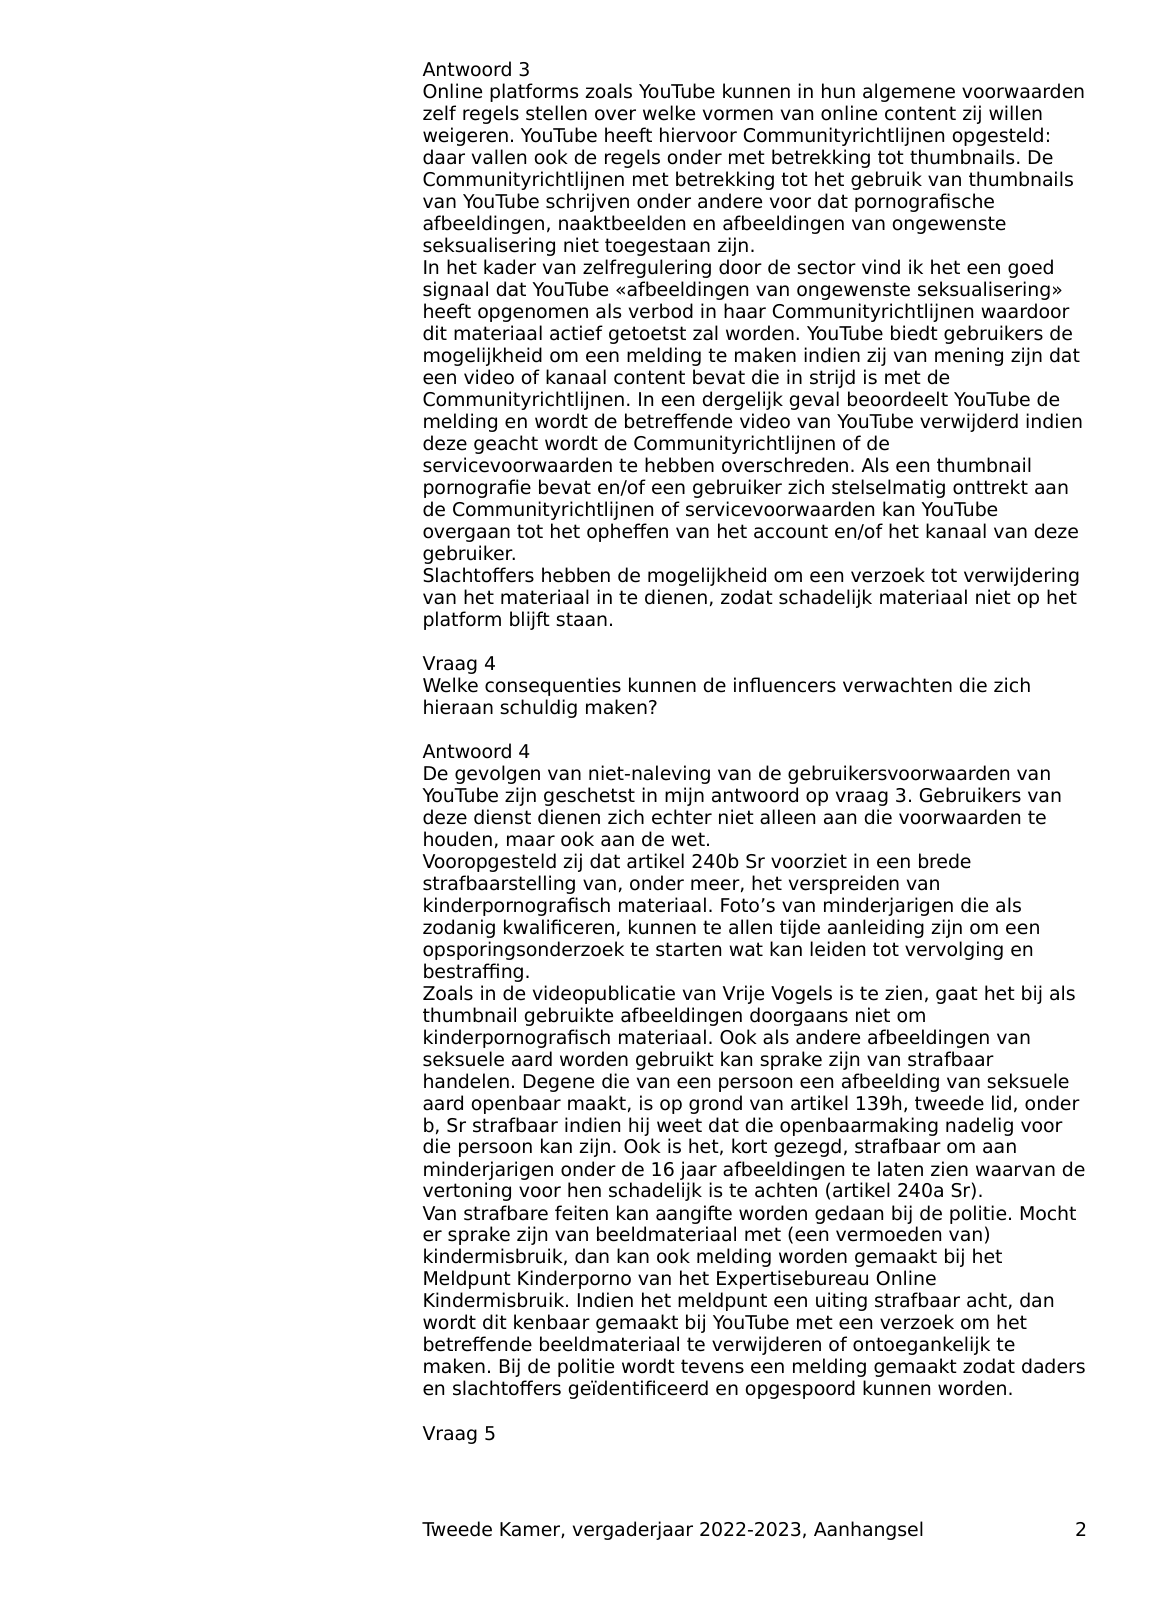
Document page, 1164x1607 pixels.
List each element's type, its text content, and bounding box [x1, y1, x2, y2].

text Antwoord 4 [422, 741, 1087, 763]
text In het kader van zelfregulering door de sector vind ik het een goed signaal dat YouTube «afbeeldingen van ongewenste seksualisering» heeft opgenomen als verbod in haar Communityrichtlijnen waardoor dit materiaal actief getoetst zal worden. YouTube biedt gebruikers de mogelijkheid om een melding te maken indien zij van mening zijn dat een video of kanaal content bevat die in strijd is met de Communityrichtlijnen. In een dergelijk geval beoordeelt YouTube de melding en wordt de betreffende video van YouTube verwijderd indien deze geacht wordt de Communityrichtlijnen of de servicevoorwaarden te hebben overschreden. Als een thumbnail pornografie bevat en/of een gebruiker zich stelselmatig onttrekt aan de Communityrichtlijnen of servicevoorwaarden kan YouTube overgaan tot het opheffen van het account en/of het kanaal van deze gebruiker. [422, 257, 1087, 564]
text Vooropgesteld zij dat artikel 240b Sr voorziet in een brede strafbaarstelling van, onder meer, het verspreiden van kinderpornografisch materiaal. Foto’s van minderjarigen die als zodanig kwalificeren, kunnen te allen tijde aanleiding zijn om een opsporingsonderzoek te starten wat kan leiden tot vervolging en bestraffing. [422, 851, 1087, 983]
text De gevolgen van niet-naleving van de gebruikersvoorwaarden van YouTube zijn geschetst in mijn antwoord op vraag 3. Gebruikers van deze dienst dienen zich echter niet alleen aan die voorwaarden te houden, maar ook aan de wet. [422, 763, 1087, 851]
text Slachtoffers hebben de mogelijkheid om een verzoek tot verwijdering van het materiaal in te dienen, zodat schadelijk materiaal niet op het platform blijft staan. [422, 564, 1087, 631]
text Welke consequenties kunnen de influencers verwachten die zich hieraan schuldig maken? [422, 675, 1087, 719]
text Vraag 5 [422, 1422, 1087, 1444]
text Online platforms zoals YouTube kunnen in hun algemene voorwaarden zelf regels stellen over welke vormen van online content zij willen weigeren. YouTube heeft hiervoor Communityrichtlijnen opgesteld: daar vallen ook de regels onder met betrekking tot thumbnails. De Communityrichtlijnen met betrekking tot het gebruik van thumbnails van YouTube schrijven onder andere voor dat pornografische afbeeldingen, naaktbeelden en afbeeldingen van ongewenste seksualisering niet toegestaan zijn. [422, 81, 1087, 257]
text Antwoord 3 [422, 59, 1087, 81]
text Van strafbare feiten kan aangifte worden gedaan bij de politie. Mocht er sprake zijn van beeldmateriaal met (een vermoeden van) kindermisbruik, dan kan ook melding worden gemaakt bij het Meldpunt Kinderporno van het Expertisebureau Online Kindermisbruik. Indien het meldpunt een uiting strafbaar acht, dan wordt dit kenbaar gemaakt bij YouTube met een verzoek om het betreffende beeldmateriaal te verwijderen of ontoegankelijk te maken. Bij de politie wordt tevens een melding gemaakt zodat daders en slachtoffers geïdentificeerd en opgespoord kunnen worden. [422, 1202, 1087, 1400]
text Vraag 4 [422, 653, 1087, 675]
text Zoals in de videopublicatie van Vrije Vogels is te zien, gaat het bij als thumbnail gebruikte afbeeldingen doorgaans niet om kinderpornografisch materiaal. Ook als andere afbeeldingen van seksuele aard worden gebruikt kan sprake zijn van strafbaar handelen. Degene die van een persoon een afbeelding van seksuele aard openbaar maakt, is op grond van artikel 139h, tweede lid, onder b, Sr strafbaar indien hij weet dat die openbaarmaking nadelig voor die persoon kan zijn. Ook is het, kort gezegd, strafbaar om aan minderjarigen onder de 16 jaar afbeeldingen te laten zien waarvan de vertoning voor hen schadelijk is te achten (artikel 240a Sr). [422, 983, 1087, 1202]
